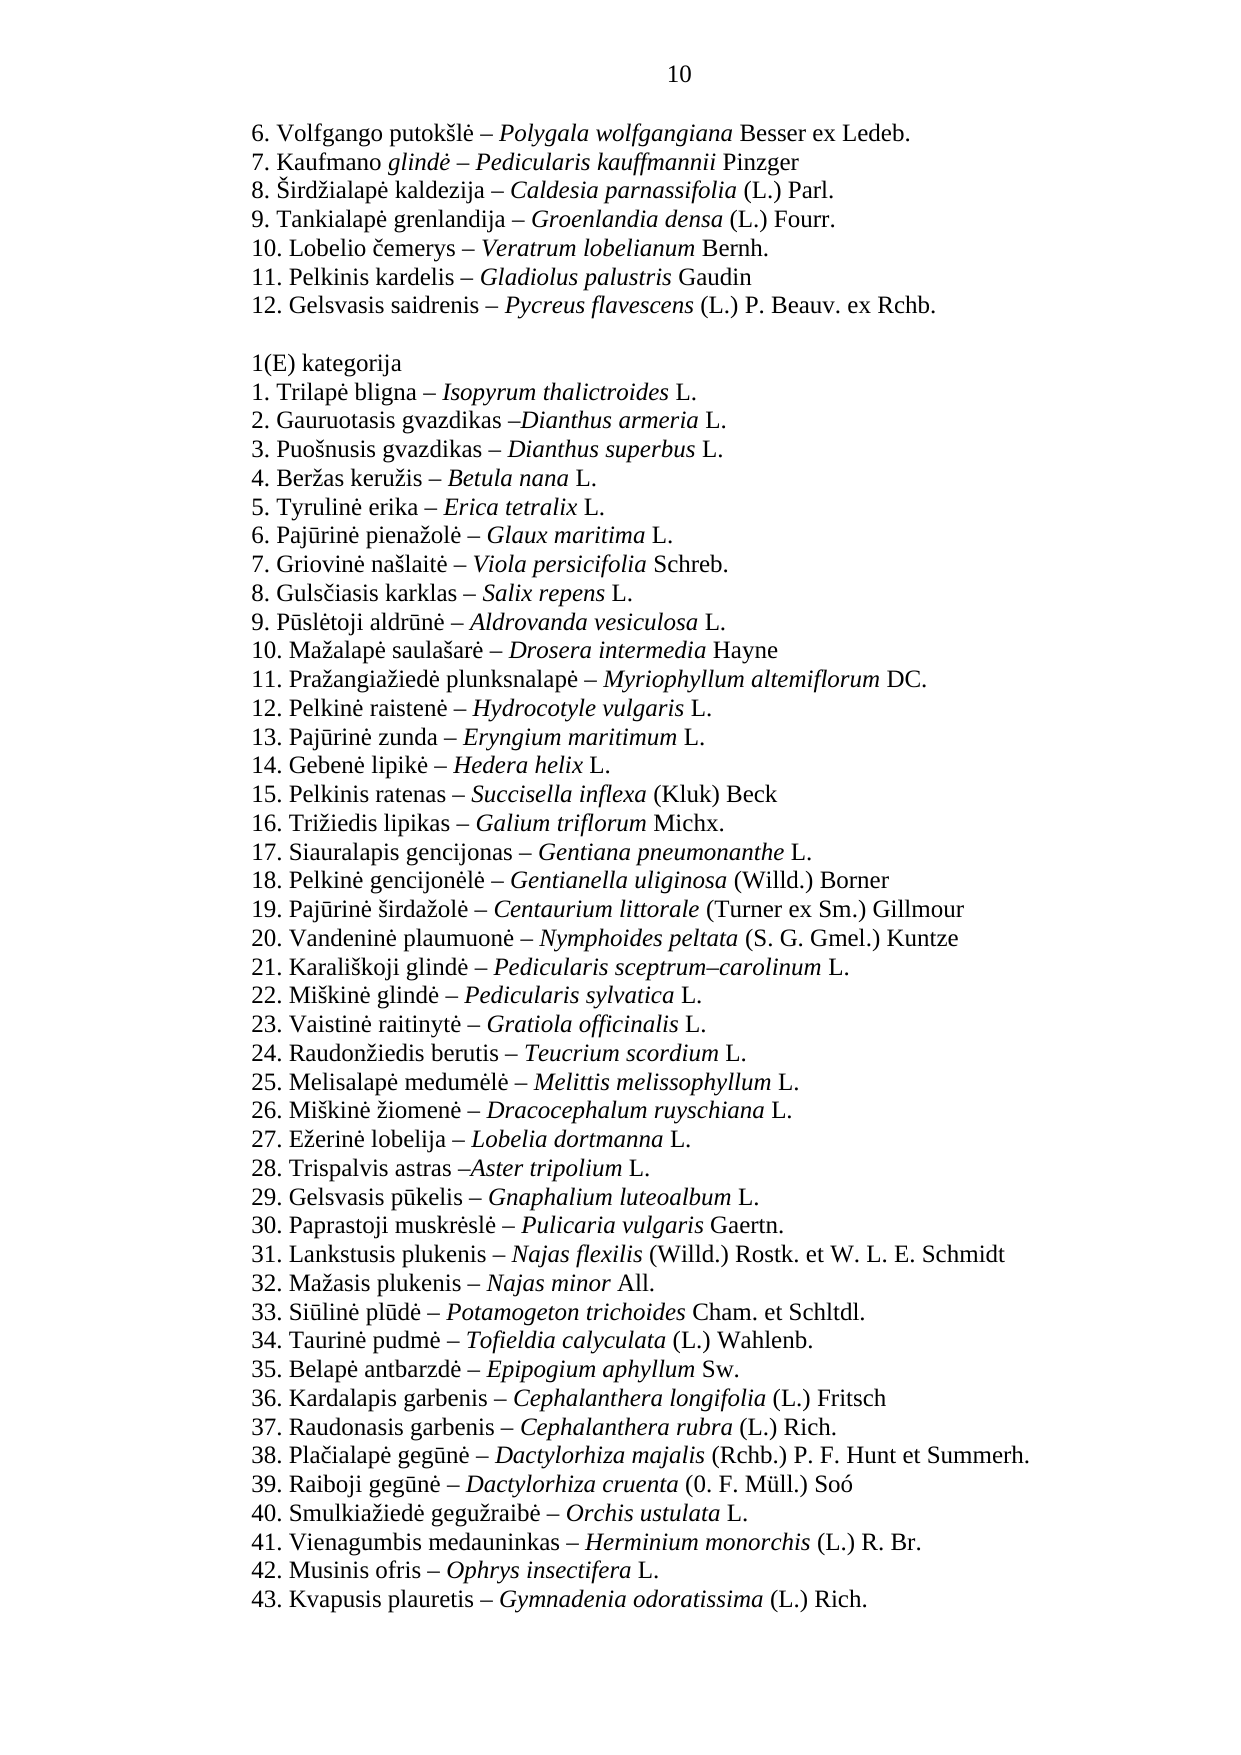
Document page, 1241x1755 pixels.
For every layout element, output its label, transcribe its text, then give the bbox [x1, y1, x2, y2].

text 19. Pajūrinė širdažolė – Centaurium littorale (Turner ex Sm.) Gillmour [177, 894, 1181, 923]
text 24. Raudonžiedis berutis – Teucrium scordium L. [177, 1038, 1181, 1067]
text 1. Trilapė bligna – Isopyrum thalictroides L. [177, 377, 1181, 406]
text 18. Pelkinė gencijonėlė – Gentianella uliginosa (Willd.) Borner [177, 866, 1181, 894]
text 9. Tankialapė grenlandija – Groenlandia densa (L.) Fourr. [177, 204, 1181, 233]
text 41. Vienagumbis medauninkas – Herminium monorchis (L.) R. Br. [177, 1527, 1181, 1556]
text 8. Širdžialapė kaldezija – Caldesia parnassifolia (L.) Parl. [177, 176, 1181, 204]
text 12. Gelsvasis saidrenis – Pycreus flavescens (L.) P. Beauv. ex Rchb. [177, 291, 1181, 319]
text 42. Musinis ofris – Ophrys insectifera L. [177, 1556, 1181, 1584]
text 14. Gebenė lipikė – Hedera helix L. [177, 751, 1181, 779]
text 38. Plačialapė gegūnė – Dactylorhiza majalis (Rchb.) P. F. Hunt et Summerh. [177, 1441, 1181, 1469]
text 26. Miškinė žiomenė – Dracocephalum ruyschiana L. [177, 1096, 1181, 1124]
text 12. Pelkinė raistenė – Hydrocotyle vulgaris L. [177, 693, 1181, 722]
text 9. Pūslėtoji aldrūnė – Aldrovanda vesiculosa L. [177, 607, 1181, 636]
text 29. Gelsvasis pūkelis – Gnaphalium luteoalbum L. [177, 1182, 1181, 1211]
text 10. Mažalapė saulašarė – Drosera intermedia Hayne [177, 636, 1181, 664]
text 8. Gulsčiasis karklas – Salix repens L. [177, 578, 1181, 607]
text 32. Mažasis plukenis – Najas minor All. [177, 1268, 1181, 1297]
text 33. Siūlinė plūdė – Potamogeton trichoides Cham. et Schltdl. [177, 1297, 1181, 1326]
text 25. Melisalapė medumėlė – Melittis melissophyllum L. [177, 1067, 1181, 1096]
text 11. Pelkinis kardelis – Gladiolus palustris Gaudin [177, 262, 1181, 291]
text 34. Taurinė pudmė – Tofieldia calyculata (L.) Wahlenb. [177, 1326, 1181, 1354]
text 35. Belapė antbarzdė – Epipogium aphyllum Sw. [177, 1354, 1181, 1383]
text 39. Raiboji gegūnė – Dactylorhiza cruenta (0. F. Müll.) Soó [177, 1469, 1181, 1498]
text 31. Lankstusis plukenis – Najas flexilis (Willd.) Rostk. et W. L. E. Schmidt [177, 1239, 1181, 1268]
text 28. Trispalvis astras –Aster tripolium L. [177, 1153, 1181, 1182]
text 7. Griovinė našlaitė – Viola persicifolia Schreb. [177, 549, 1181, 578]
text 27. Ežerinė lobelija – Lobelia dortmanna L. [177, 1124, 1181, 1153]
text 22. Miškinė glindė – Pedicularis sylvatica L. [177, 981, 1181, 1009]
text 7. Kaufmano glindė – Pedicularis kauffmannii Pinzger [177, 147, 1181, 176]
text 11. Pražangiažiedė plunksnalapė – Myriophyllum altemiflorum DC. [177, 664, 1181, 693]
text 1(E) kategorija [177, 348, 1181, 377]
text 17. Siauralapis gencijonas – Gentiana pneumonanthe L. [177, 837, 1181, 866]
text 5. Tyrulinė erika – Erica tetralix L. [177, 492, 1181, 521]
text 6. Volfgango putokšlė – Polygala wolfgangiana Besser ex Ledeb. [177, 118, 1181, 147]
text 15. Pelkinis ratenas – Succisella inflexa (Kluk) Beck [177, 779, 1181, 808]
text 43. Kvapusis plauretis – Gymnadenia odoratissima (L.) Rich. [177, 1584, 1181, 1613]
text 36. Kardalapis garbenis – Cephalanthera longifolia (L.) Fritsch [177, 1383, 1181, 1412]
text 6. Pajūrinė pienažolė – Glaux maritima L. [177, 521, 1181, 549]
text 10. Lobelio čemerys – Veratrum lobelianum Bernh. [177, 233, 1181, 262]
text 20. Vandeninė plaumuonė – Nymphoides peltata (S. G. Gmel.) Kuntze [177, 923, 1181, 952]
text 13. Pajūrinė zunda – Eryngium maritimum L. [177, 722, 1181, 751]
text 37. Raudonasis garbenis – Cephalanthera rubra (L.) Rich. [177, 1412, 1181, 1441]
text 2. Gauruotasis gvazdikas –Dianthus armeria L. [177, 406, 1181, 434]
text 30. Paprastoji muskrėslė – Pulicaria vulgaris Gaertn. [177, 1211, 1181, 1239]
text 40. Smulkiažiedė gegužraibė – Orchis ustulata L. [177, 1498, 1181, 1527]
text 16. Trižiedis lipikas – Galium triflorum Michx. [177, 808, 1181, 837]
text 4. Beržas keružis – Betula nana L. [177, 463, 1181, 492]
text 3. Puošnusis gvazdikas – Dianthus superbus L. [177, 434, 1181, 463]
text 21. Karališkoji glindė – Pedicularis sceptrum–carolinum L. [177, 952, 1181, 981]
text 23. Vaistinė raitinytė – Gratiola officinalis L. [177, 1009, 1181, 1038]
